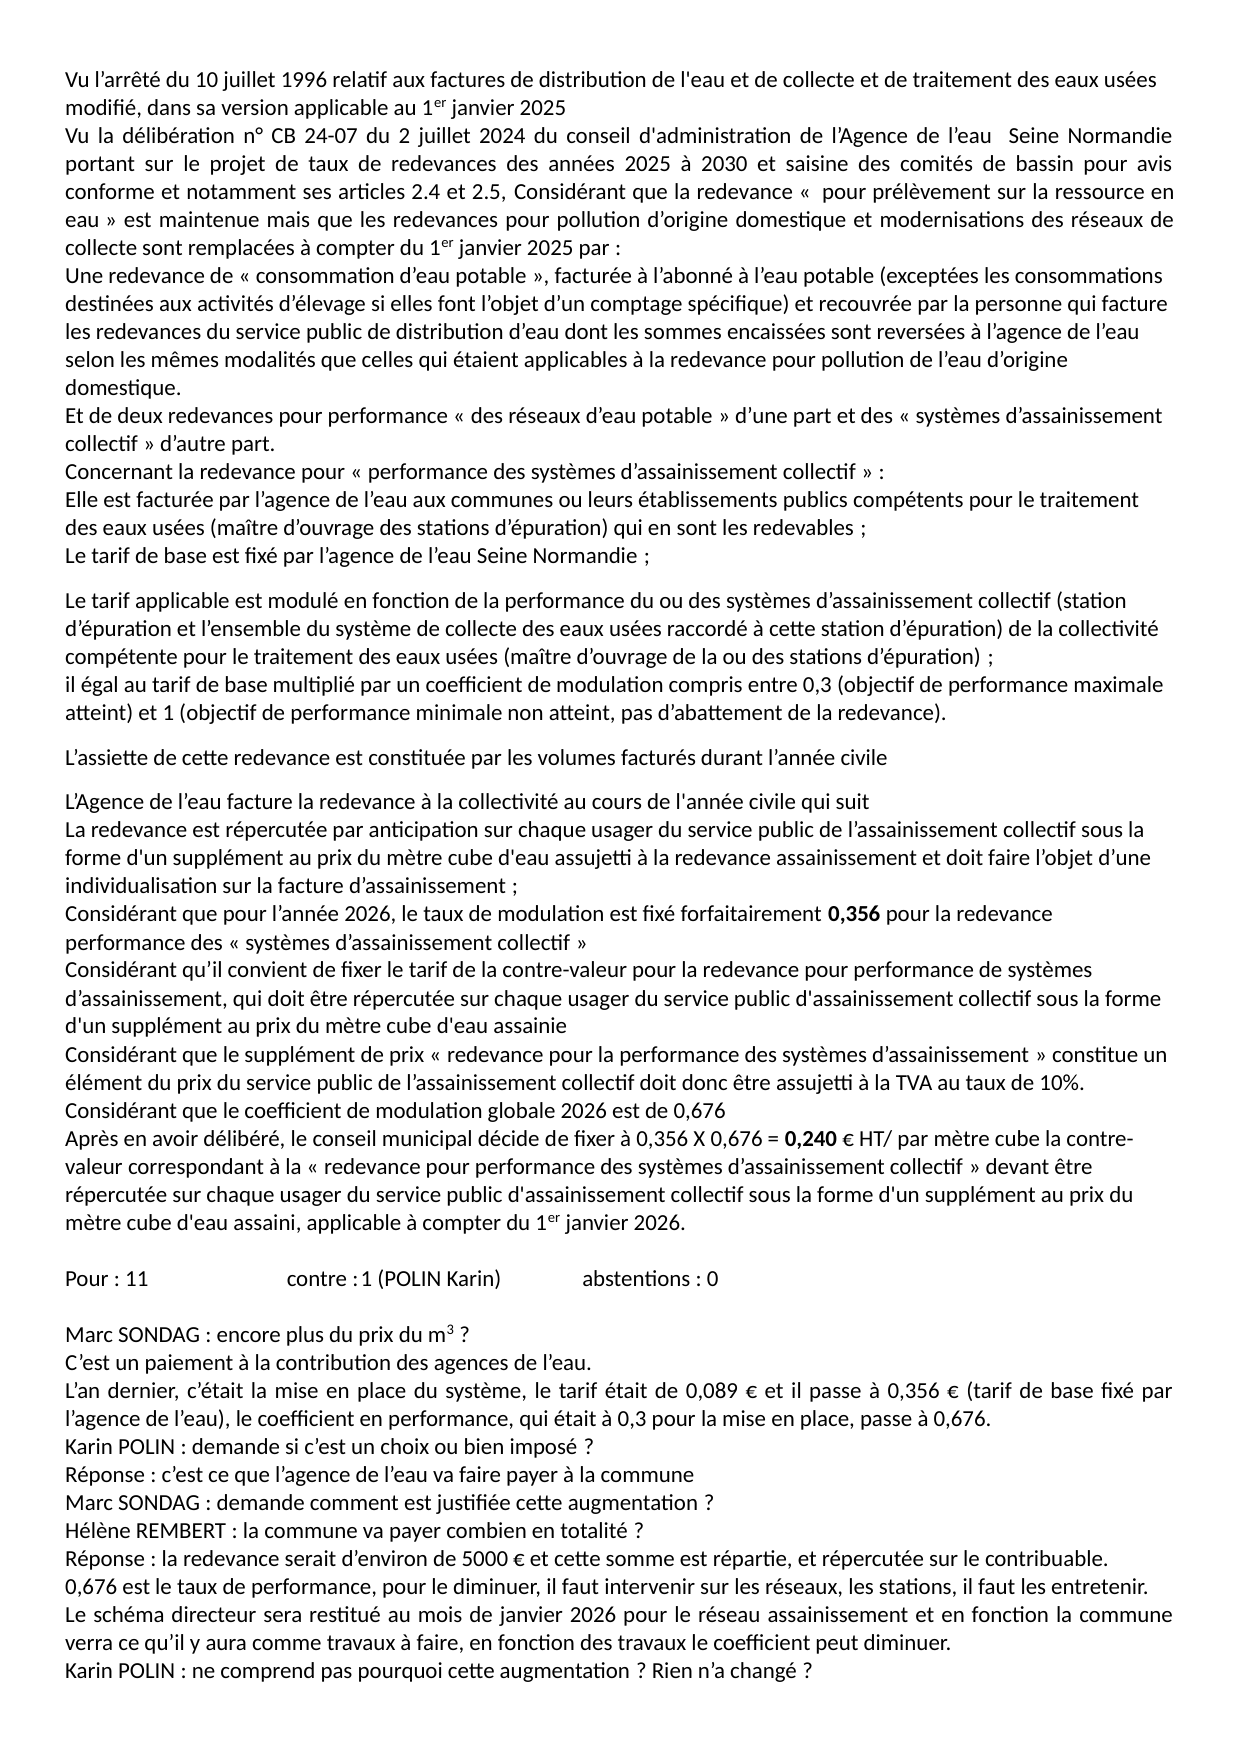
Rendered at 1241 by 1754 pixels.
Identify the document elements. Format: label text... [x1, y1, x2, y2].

text Vu la délibération n° CB 24-07 du 2 juillet 2024 du conseil d'administration de l’Agence de l’eau Seine Normandie portant sur le projet de taux de redevances des années 2025 à 2030 et saisine des comités de bassin pour avis conforme et notamment ses articles 2.4 et 2.5, Considérant que la redevance « pour prélèvement sur la ressource en eau » est maintenue mais que les redevances pour pollution d’origine domestique et modernisations des réseaux de collecte sont remplacées à compter du 1er janvier 2025 par : [65, 121, 1175, 261]
text Marc SONDAG : encore plus du prix du m3 ? [65, 1320, 1175, 1348]
text Après en avoir délibéré, le conseil municipal décide de fixer à 0,356 X 0,676 = 0,240 € HT/ par mètre cube la contre-valeur correspondant à la « redevance pour performance des systèmes d’assainissement collectif » devant être répercutée sur chaque usager du service public d'assainissement collectif sous la forme d'un supplément au prix du mètre cube d'eau assaini, applicable à compter du 1er janvier 2026. [65, 1124, 1175, 1236]
text Vu l’arrêté du 10 juillet 1996 relatif aux factures de distribution de l'eau et de collecte et de traitement des eaux usées modifié, dans sa version applicable au 1er janvier 2025 [65, 65, 1175, 121]
text Le schéma directeur sera restitué au mois de janvier 2026 pour le réseau assainissement et en fonction la commune verra ce qu’il y aura comme travaux à faire, en fonction des travaux le coefficient peut diminuer. [65, 1600, 1175, 1656]
text Réponse : la redevance serait d’environ de 5000 € et cette somme est répartie, et répercutée sur le contribuable. [65, 1544, 1175, 1572]
list Elle est facturée par l’agence de l’eau aux communes ou leurs établissements publics compétents pour le traitement des eaux usées (maître d’ouvrage des stations d’épuration) qui en sont les redevables ; [65, 485, 1175, 541]
text Karin POLIN : demande si c’est un choix ou bien imposé ? [65, 1432, 1175, 1460]
text Considérant que le supplément de prix « redevance pour la performance des systèmes d’assainissement » constitue un élément du prix du service public de l’assainissement collectif doit donc être assujetti à la TVA au taux de 10%. [65, 1040, 1175, 1096]
text Considérant que pour l’année 2026, le taux de modulation est fixé forfaitairement 0,356 pour la redevance performance des « systèmes d’assainissement collectif » [65, 899, 1175, 956]
text Concernant la redevance pour « performance des systèmes d’assainissement collectif » : [65, 457, 1175, 485]
text L’an dernier, c’était la mise en place du système, le tarif était de 0,089 € et il passe à 0,356 € (tarif de base fixé par l’agence de l’eau), le coefficient en performance, qui était à 0,3 pour la mise en place, passe à 0,676. [65, 1376, 1175, 1432]
text Karin POLIN : ne comprend pas pourquoi cette augmentation ? Rien n’a changé ? [65, 1656, 1175, 1684]
text C’est un paiement à la contribution des agences de l’eau. [65, 1348, 1175, 1376]
list Le tarif de base est fixé par l’agence de l’eau Seine Normandie ; [65, 541, 1175, 569]
text Une redevance de « consommation d’eau potable », facturée à l’abonné à l’eau potable (exceptées les consommations destinées aux activités d’élevage si elles font l’objet d’un comptage spécifique) et recouvrée par la personne qui facture les redevances du service public de distribution d’eau dont les sommes encaissées sont reversées à l’agence de l’eau selon les mêmes modalités que celles qui étaient applicables à la redevance pour pollution de l’eau d’origine domestique. [65, 261, 1175, 401]
list L’Agence de l’eau facture la redevance à la collectivité au cours de l'année civile qui suit [65, 787, 1175, 816]
text Considérant que le coefficient de modulation globale 2026 est de 0,676 [65, 1096, 1175, 1124]
text Réponse : c’est ce que l’agence de l’eau va faire payer à la commune [65, 1460, 1175, 1488]
text Considérant qu’il convient de fixer le tarif de la contre-valeur pour la redevance pour performance de systèmes d’assainissement, qui doit être répercutée sur chaque usager du service public d'assainissement collectif sous la forme d'un supplément au prix du mètre cube d'eau assainie [65, 956, 1175, 1040]
list Le tarif applicable est modulé en fonction de la performance du ou des systèmes d’assainissement collectif (station d’épuration et l’ensemble du système de collecte des eaux usées raccordé à cette station d’épuration) de la collectivité compétente pour le traitement des eaux usées (maître d’ouvrage de la ou des stations d’épuration) ; il égal au tarif de base multiplié par un coefficient de modulation compris entre 0,3 (objectif de performance maximale atteint) et 1 (objectif de performance minimale non atteint, pas d’abattement de la redevance). [65, 586, 1175, 726]
list Et de deux redevances pour performance « des réseaux d’eau potable » d’une part et des « systèmes d’assainissement collectif » d’autre part. [65, 401, 1175, 457]
text La redevance est répercutée par anticipation sur chaque usager du service public de l’assainissement collectif sous la forme d'un supplément au prix du mètre cube d'eau assujetti à la redevance assainissement et doit faire l’objet d’une individualisation sur la facture d’assainissement ; [65, 816, 1175, 899]
text 0,676 est le taux de performance, pour le diminuer, il faut intervenir sur les réseaux, les stations, il faut les entretenir. [65, 1572, 1175, 1600]
text Pour : 11 contre : 1 (POLIN Karin) abstentions : 0 [65, 1264, 1175, 1292]
list L’assiette de cette redevance est constituée par les volumes facturés durant l’année civile [65, 743, 1175, 771]
text Marc SONDAG : demande comment est justifiée cette augmentation ? [65, 1488, 1175, 1516]
text Hélène REMBERT : la commune va payer combien en totalité ? [65, 1516, 1175, 1544]
